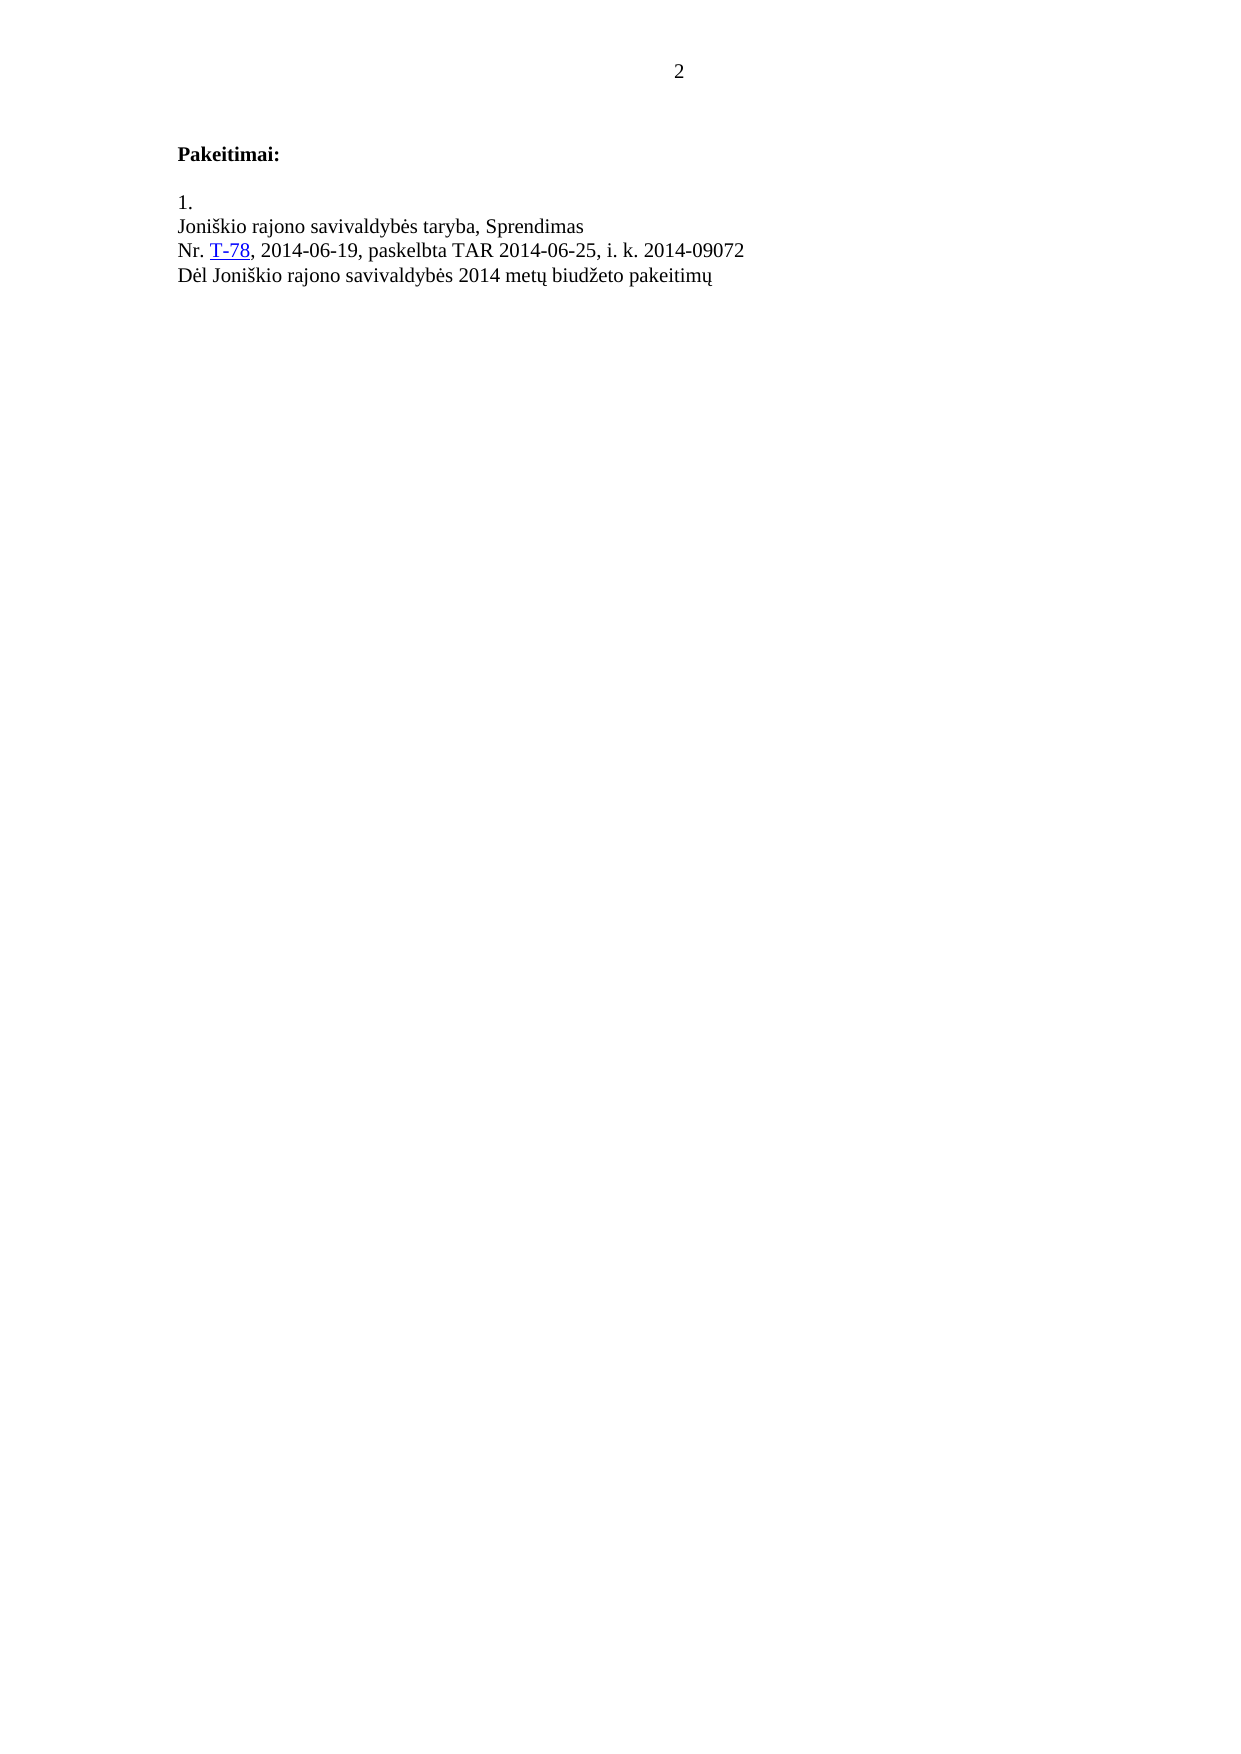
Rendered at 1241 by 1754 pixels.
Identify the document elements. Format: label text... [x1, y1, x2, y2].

text Nr. T-78, 2014-06-19, paskelbta TAR 2014-06-25, i. k. 2014-09072 [177, 238, 1181, 262]
text 1. [177, 190, 1181, 214]
text Joniškio rajono savivaldybės taryba, Sprendimas [177, 214, 1181, 238]
text Pakeitimai: [177, 142, 1181, 166]
text Dėl Joniškio rajono savivaldybės 2014 metų biudžeto pakeitimų [177, 262, 1181, 287]
